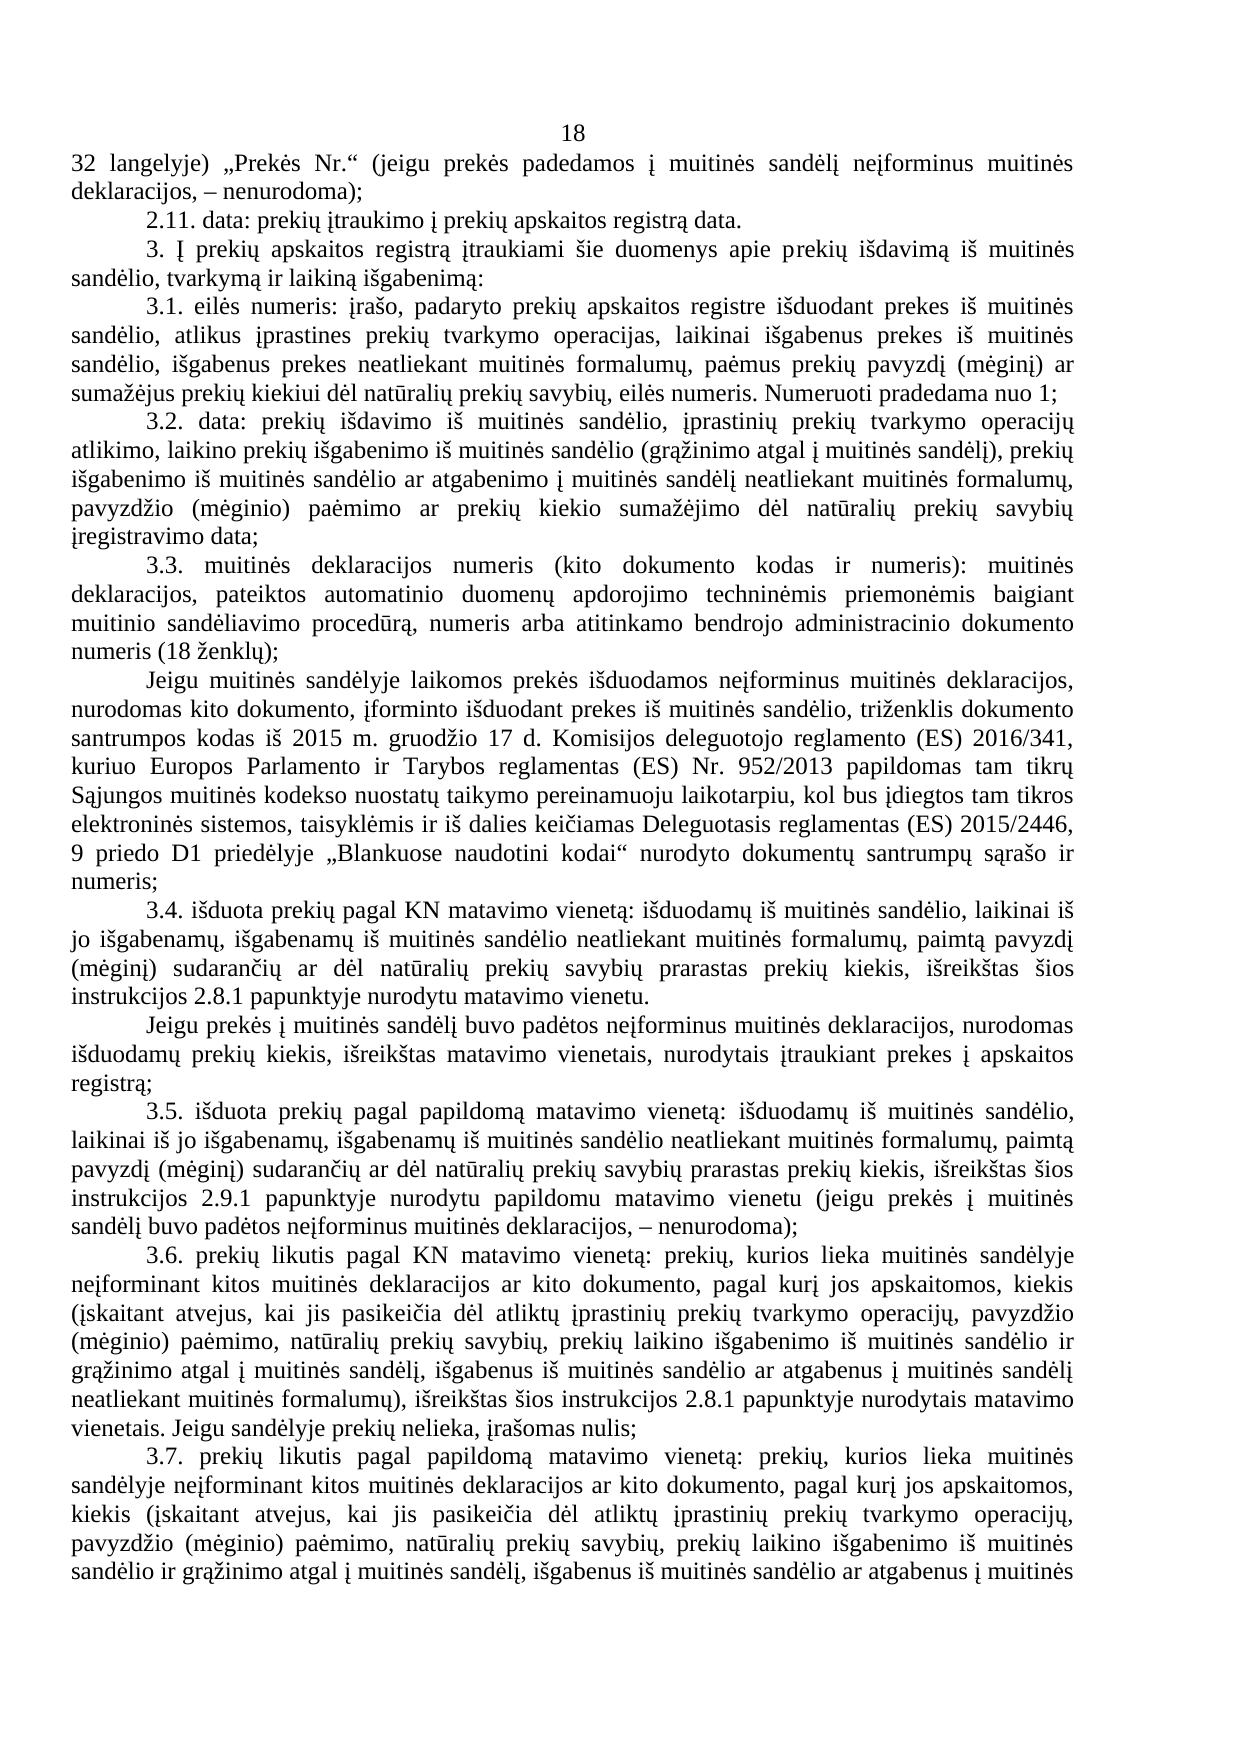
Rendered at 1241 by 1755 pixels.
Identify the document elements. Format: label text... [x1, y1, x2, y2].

text Jeigu prekės į muitinės sandėlį buvo padėtos neįforminus muitinės deklaracijos, nurodomas išduodamų prekių kiekis, išreikštas matavimo vienetais, nurodytais įtraukiant prekes į apskaitos registrą; [71, 1010, 1075, 1096]
text 32 langelyje) „Prekės Nr.“ (jeigu prekės padedamos į muitinės sandėlį neįforminus muitinės deklaracijos, – nenurodoma); [71, 148, 1075, 205]
text 3.3. muitinės deklaracijos numeris (kito dokumento kodas ir numeris): muitinės deklaracijos, pateiktos automatinio duomenų apdorojimo techninėmis priemonėmis baigiant muitinio sandėliavimo procedūrą, numeris arba atitinkamo bendrojo administracinio dokumento numeris (18 ženklų); [71, 550, 1075, 665]
text 3.4. išduota prekių pagal KN matavimo vienetą: išduodamų iš muitinės sandėlio, laikinai iš jo išgabenamų, išgabenamų iš muitinės sandėlio neatliekant muitinės formalumų, paimtą pavyzdį (mėginį) sudarančių ar dėl natūralių prekių savybių prarastas prekių kiekis, išreikštas šios instrukcijos 2.8.1 papunktyje nurodytu matavimo vienetu. [71, 895, 1075, 1010]
text Jeigu muitinės sandėlyje laikomos prekės išduodamos neįforminus muitinės deklaracijos, nurodomas kito dokumento, įforminto išduodant prekes iš muitinės sandėlio, triženklis dokumento santrumpos kodas iš 2015 m. gruodžio 17 d. Komisijos deleguotojo reglamento (ES) 2016/341, kuriuo Europos Parlamento ir Tarybos reglamentas (ES) Nr. 952/2013 papildomas tam tikrų Sąjungos muitinės kodekso nuostatų taikymo pereinamuoju laikotarpiu, kol bus įdiegtos tam tikros elektroninės sistemos, taisyklėmis ir iš dalies keičiamas Deleguotasis reglamentas (ES) 2015/2446, 9 priedo D1 priedėlyje „Blankuose naudotini kodai“ nurodyto dokumentų santrumpų sąrašo ir numeris; [71, 665, 1075, 895]
text 3.5. išduota prekių pagal papildomą matavimo vienetą: išduodamų iš muitinės sandėlio, laikinai iš jo išgabenamų, išgabenamų iš muitinės sandėlio neatliekant muitinės formalumų, paimtą pavyzdį (mėginį) sudarančių ar dėl natūralių prekių savybių prarastas prekių kiekis, išreikštas šios instrukcijos 2.9.1 papunktyje nurodytu papildomu matavimo vienetu (jeigu prekės į muitinės sandėlį buvo padėtos neįforminus muitinės deklaracijos, – nenurodoma); [71, 1096, 1075, 1240]
text 3. Į prekių apskaitos registrą įtraukiami šie duomenys apie prekių išdavimą iš muitinės sandėlio, tvarkymą ir laikiną išgabenimą: [71, 234, 1075, 291]
text 2.11. data: prekių įtraukimo į prekių apskaitos registrą data. [71, 205, 1075, 234]
text 3.6. prekių likutis pagal KN matavimo vienetą: prekių, kurios lieka muitinės sandėlyje neįforminant kitos muitinės deklaracijos ar kito dokumento, pagal kurį jos apskaitomos, kiekis (įskaitant atvejus, kai jis pasikeičia dėl atliktų įprastinių prekių tvarkymo operacijų, pavyzdžio (mėginio) paėmimo, natūralių prekių savybių, prekių laikino išgabenimo iš muitinės sandėlio ir grąžinimo atgal į muitinės sandėlį, išgabenus iš muitinės sandėlio ar atgabenus į muitinės sandėlį neatliekant muitinės formalumų), išreikštas šios instrukcijos 2.8.1 papunktyje nurodytais matavimo vienetais. Jeigu sandėlyje prekių nelieka, įrašomas nulis; [71, 1240, 1075, 1441]
text 3.2. data: prekių išdavimo iš muitinės sandėlio, įprastinių prekių tvarkymo operacijų atlikimo, laikino prekių išgabenimo iš muitinės sandėlio (grąžinimo atgal į muitinės sandėlį), prekių išgabenimo iš muitinės sandėlio ar atgabenimo į muitinės sandėlį neatliekant muitinės formalumų, pavyzdžio (mėginio) paėmimo ar prekių kiekio sumažėjimo dėl natūralių prekių savybių įregistravimo data; [71, 406, 1075, 550]
text 3.7. prekių likutis pagal papildomą matavimo vienetą: prekių, kurios lieka muitinės sandėlyje neįforminant kitos muitinės deklaracijos ar kito dokumento, pagal kurį jos apskaitomos, kiekis (įskaitant atvejus, kai jis pasikeičia dėl atliktų įprastinių prekių tvarkymo operacijų, pavyzdžio (mėginio) paėmimo, natūralių prekių savybių, prekių laikino išgabenimo iš muitinės sandėlio ir grąžinimo atgal į muitinės sandėlį, išgabenus iš muitinės sandėlio ar atgabenus į muitinės [71, 1441, 1075, 1585]
text 3.1. eilės numeris: įrašo, padaryto prekių apskaitos registre išduodant prekes iš muitinės sandėlio, atlikus įprastines prekių tvarkymo operacijas, laikinai išgabenus prekes iš muitinės sandėlio, išgabenus prekes neatliekant muitinės formalumų, paėmus prekių pavyzdį (mėginį) ar sumažėjus prekių kiekiui dėl natūralių prekių savybių, eilės numeris. Numeruoti pradedama nuo 1; [71, 291, 1075, 406]
